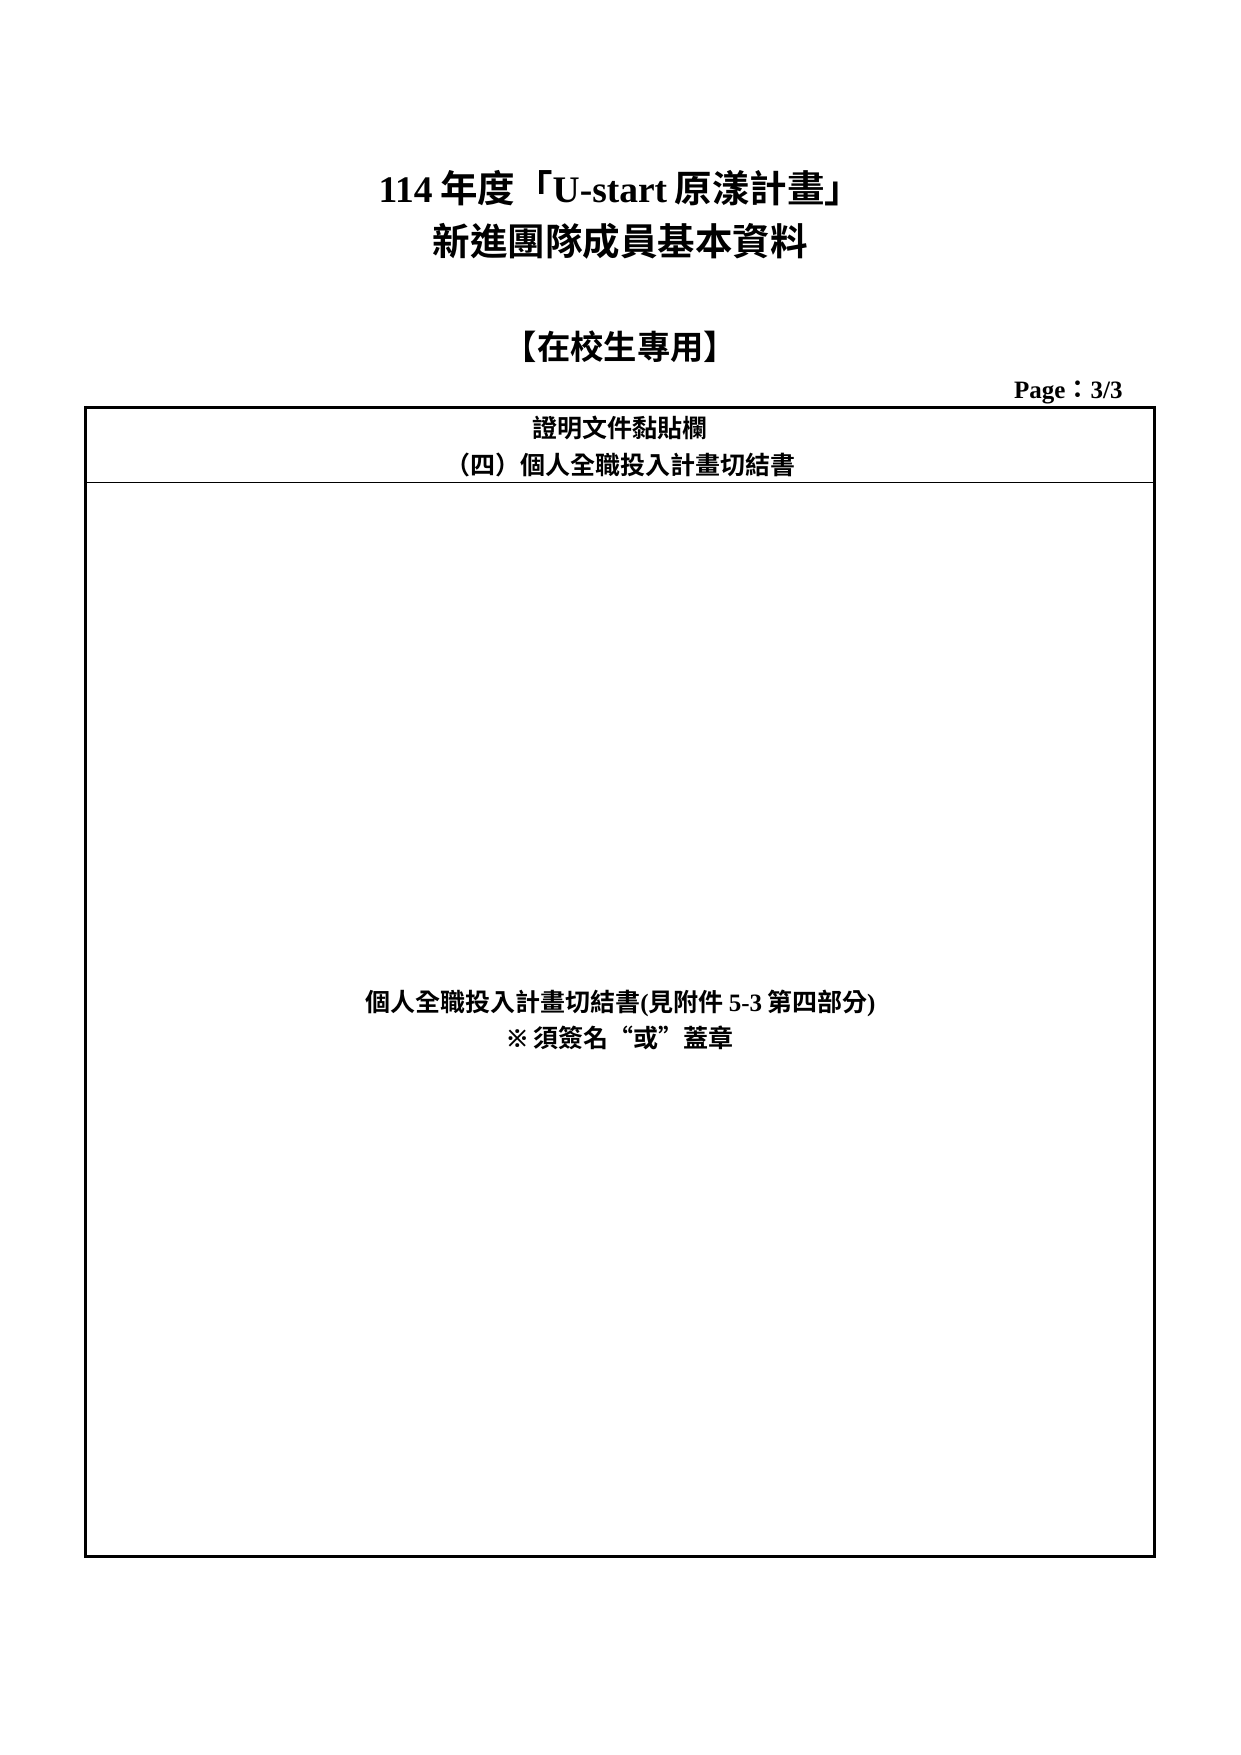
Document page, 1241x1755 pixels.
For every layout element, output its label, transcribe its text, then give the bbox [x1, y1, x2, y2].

text 【在校生專用】 [118, 317, 1122, 369]
text Page：3/3 [118, 369, 1122, 406]
table_cell 個人全職投入計畫切結書(見附件5-3第四部分) ※ 須簽名“或”蓋章 [87, 483, 1153, 1555]
table_header 證明文件黏貼欄 （四）個人全職投入計畫切結書 [87, 409, 1153, 481]
text 114年度「U-start原漾計畫」 [118, 161, 1122, 213]
text 新進團隊成員基本資料 [118, 213, 1122, 265]
